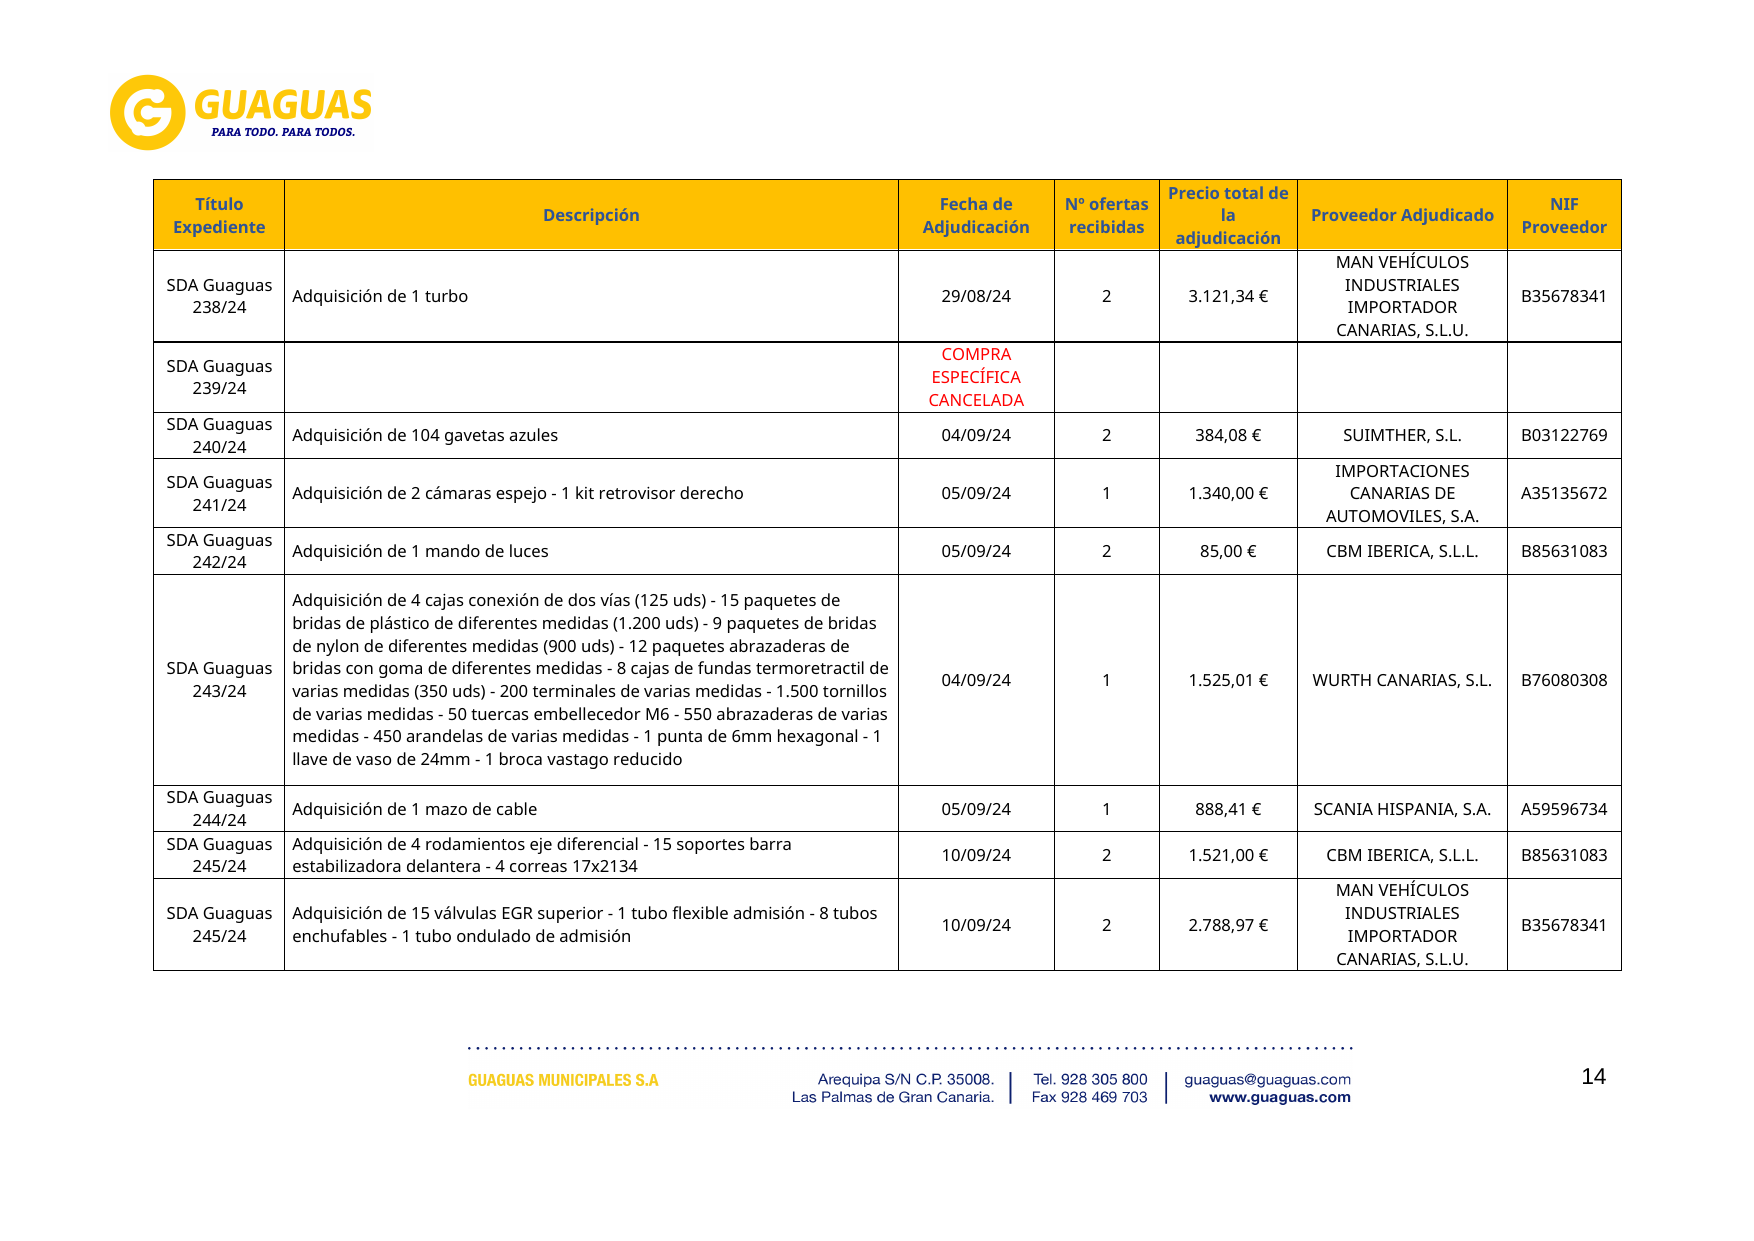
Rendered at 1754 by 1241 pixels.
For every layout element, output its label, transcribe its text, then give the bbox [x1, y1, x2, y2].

table_cell 2 [1055, 413, 1159, 458]
table_cell 29/08/24 [899, 251, 1054, 341]
table_cell Adquisición de 1 mazo de cable [285, 786, 898, 831]
table_cell IMPORTACIONES CANARIAS DE AUTOMOVILES, S.A. [1298, 459, 1507, 527]
table_cell B03122769 [1508, 413, 1621, 458]
table_cell 05/09/24 [899, 786, 1054, 831]
table_cell SDA Guaguas 238/24 [154, 251, 284, 341]
table_cell SDA Guaguas 245/24 [154, 879, 284, 970]
table_cell 384,08 € [1160, 413, 1297, 458]
table_cell 10/09/24 [899, 832, 1054, 878]
table_cell SDA Guaguas 239/24 [154, 343, 284, 412]
picture [467, 1047, 1353, 1109]
table_cell 1.525,01 € [1160, 575, 1297, 785]
table_cell COMPRA ESPECÍFICA CANCELADA [899, 343, 1054, 412]
table_cell B76080308 [1508, 575, 1621, 785]
table_cell [1160, 343, 1297, 412]
table_cell 1.521,00 € [1160, 832, 1297, 878]
table_cell SDA Guaguas 242/24 [154, 528, 284, 574]
table_cell SDA Guaguas 245/24 [154, 832, 284, 878]
table_cell Adquisición de 4 cajas conexión de dos vías (125 uds) - 15 paquetes de bridas de plástico de diferentes medidas (1.200 uds) - 9 paquetes de bridas de nylon de diferentes medidas (900 uds) - 12 paquetes abrazaderas de bridas con goma de diferentes medidas - 8 cajas de fundas termoretractil de varias medidas (350 uds) - 200 terminales de varias medidas - 1.500 tornillos de varias medidas - 50 tuercas embellecedor M6 - 550 abrazaderas de varias medidas - 450 arandelas de varias medidas - 1 punta de 6mm hexagonal - 1 llave de vaso de 24mm - 1 broca vastago reducido [285, 575, 898, 785]
table_cell CBM IBERICA, S.L.L. [1298, 528, 1507, 574]
table_cell Descripción [285, 180, 898, 249]
table_cell MAN VEHÍCULOS INDUSTRIALES IMPORTADOR CANARIAS, S.L.U. [1298, 879, 1507, 970]
table_cell 1.340,00 € [1160, 459, 1297, 527]
table_cell [285, 343, 898, 412]
table_cell CBM IBERICA, S.L.L. [1298, 832, 1507, 878]
table_cell Proveedor Adjudicado [1298, 180, 1507, 249]
table_cell Título Expediente [154, 180, 284, 249]
table_cell B85631083 [1508, 528, 1621, 574]
table_cell 04/09/24 [899, 575, 1054, 785]
table_cell Fecha de Adjudicación [899, 180, 1054, 249]
table_cell Adquisición de 1 turbo [285, 251, 898, 341]
table_cell MAN VEHÍCULOS INDUSTRIALES IMPORTADOR CANARIAS, S.L.U. [1298, 251, 1507, 341]
table_cell A59596734 [1508, 786, 1621, 831]
table_cell 05/09/24 [899, 459, 1054, 527]
table_cell SCANIA HISPANIA, S.A. [1298, 786, 1507, 831]
table_cell SDA Guaguas 243/24 [154, 575, 284, 785]
table_cell [1298, 343, 1507, 412]
table_cell B35678341 [1508, 879, 1621, 970]
table_cell Nº ofertas recibidas [1055, 180, 1159, 249]
picture [107, 73, 374, 152]
table_cell A35135672 [1508, 459, 1621, 527]
table_cell 888,41 € [1160, 786, 1297, 831]
table_cell 10/09/24 [899, 879, 1054, 970]
table_cell 2 [1055, 832, 1159, 878]
table_cell 85,00 € [1160, 528, 1297, 574]
table_cell 1 [1055, 459, 1159, 527]
table_cell SUIMTHER, S.L. [1298, 413, 1507, 458]
table_cell SDA Guaguas 244/24 [154, 786, 284, 831]
table_cell SDA Guaguas 240/24 [154, 413, 284, 458]
table_cell B35678341 [1508, 251, 1621, 341]
table_cell Adquisición de 4 rodamientos eje diferencial - 15 soportes barra estabilizadora delantera - 4 correas 17x2134 [285, 832, 898, 878]
table_cell Adquisición de 15 válvulas EGR superior - 1 tubo flexible admisión - 8 tubos enchufables - 1 tubo ondulado de admisión [285, 879, 898, 970]
table_cell 3.121,34 € [1160, 251, 1297, 341]
table_cell 04/09/24 [899, 413, 1054, 458]
table_cell 2.788,97 € [1160, 879, 1297, 970]
table_cell SDA Guaguas 241/24 [154, 459, 284, 527]
table_cell 2 [1055, 879, 1159, 970]
table_cell [1055, 343, 1159, 412]
table_cell Adquisición de 104 gavetas azules [285, 413, 898, 458]
table_cell 05/09/24 [899, 528, 1054, 574]
table_cell Adquisición de 2 cámaras espejo - 1 kit retrovisor derecho [285, 459, 898, 527]
table_cell B85631083 [1508, 832, 1621, 878]
table_cell NIF Proveedor [1508, 180, 1621, 249]
table_cell WURTH CANARIAS, S.L. [1298, 575, 1507, 785]
table_cell 1 [1055, 786, 1159, 831]
table_cell [1508, 343, 1621, 412]
table_cell Precio total de la adjudicación [1160, 180, 1297, 249]
table_cell 2 [1055, 251, 1159, 341]
table_cell 2 [1055, 528, 1159, 574]
table_cell Adquisición de 1 mando de luces [285, 528, 898, 574]
table_cell 1 [1055, 575, 1159, 785]
